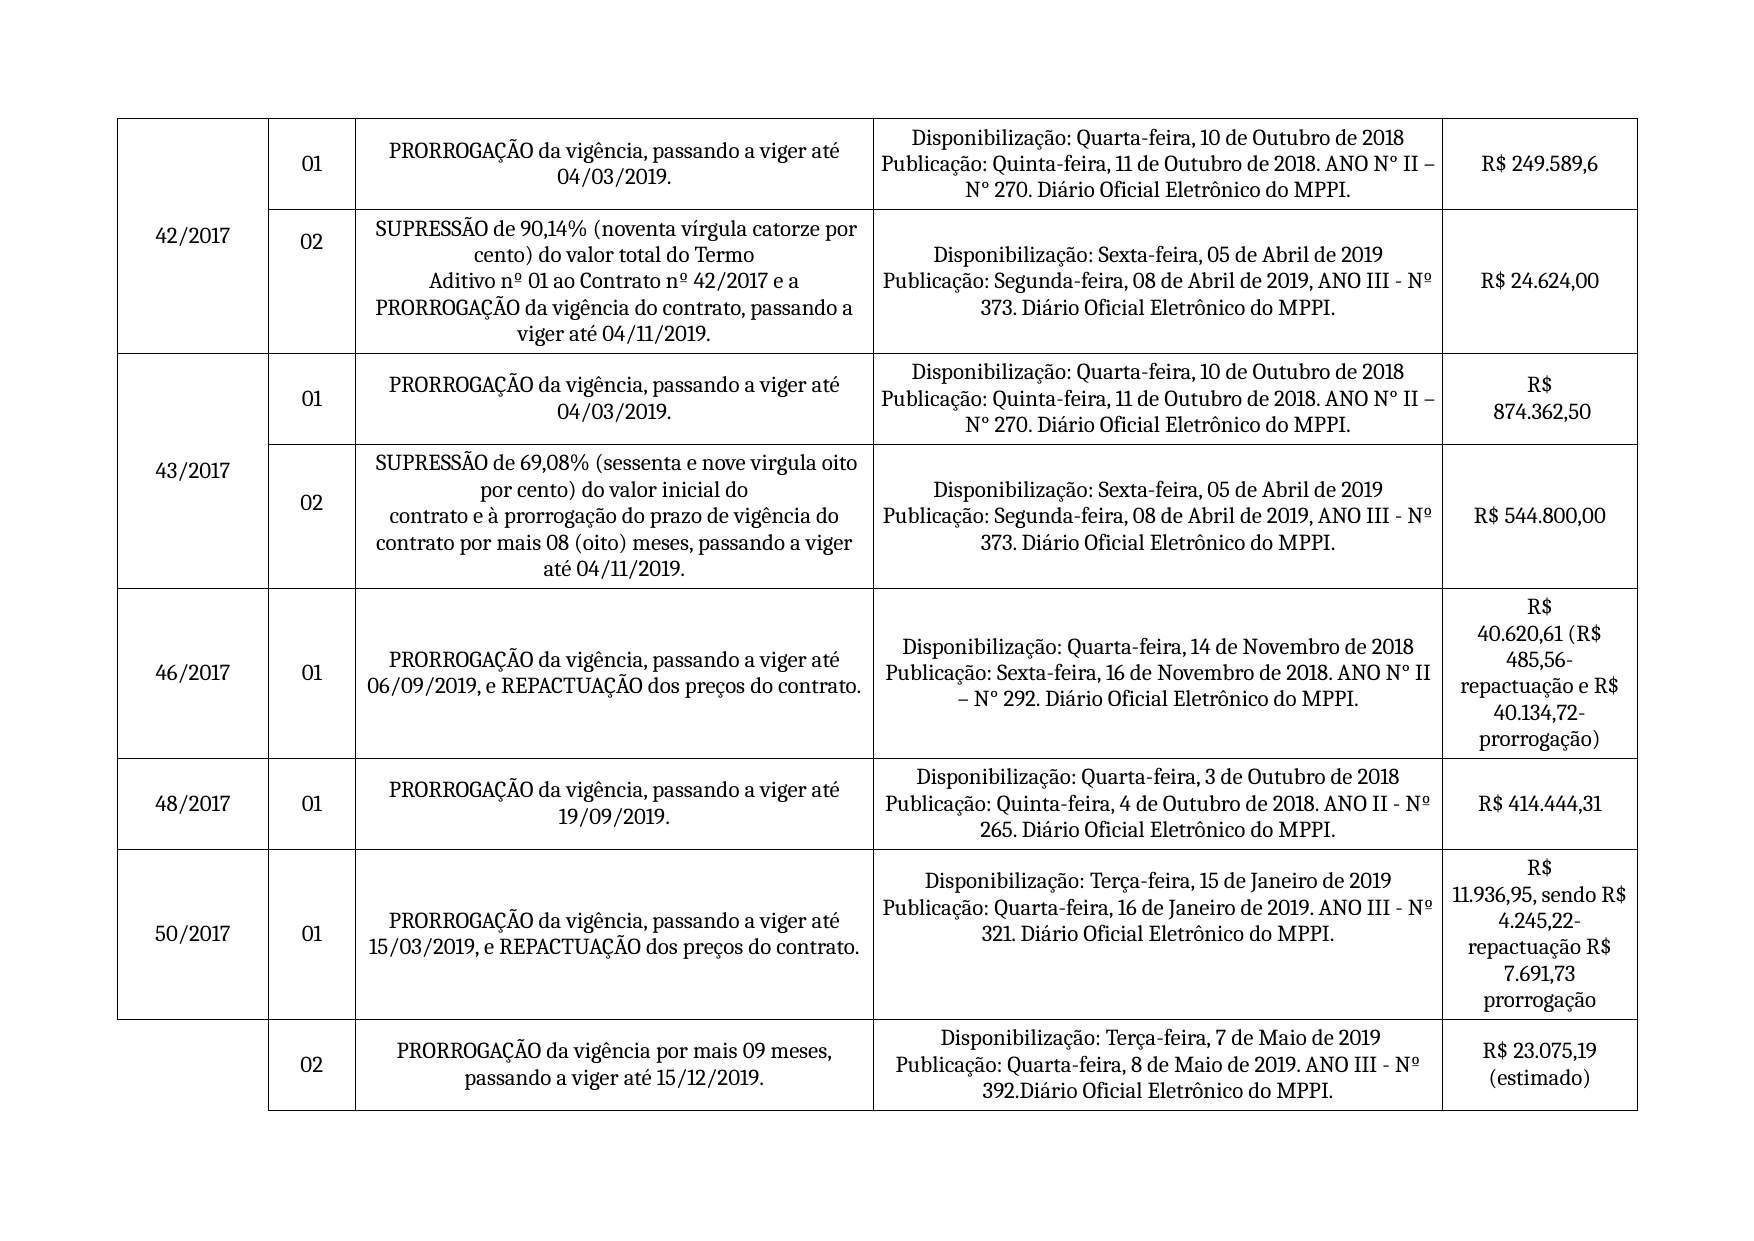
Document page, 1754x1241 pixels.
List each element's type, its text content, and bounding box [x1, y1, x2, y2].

table_cell R$ 544.800,00 [1443, 445, 1637, 588]
table_cell Disponibilização: Quarta-feira, 14 de Novembro de 2018 Publicação: Sexta-feira, 16 de Novembro de 2018. ANO N° II – N° 292. Diário Oficial Eletrônico do MPPI. [874, 589, 1442, 758]
table_cell SUPRESSÃO de 69,08% (sessenta e nove virgula oito por cento) do valor inicial do contrato e à prorrogação do prazo de vigência do contrato por mais 08 (oito) meses, passando a viger até 04/11/2019. [356, 445, 873, 588]
table_cell PRORROGAÇÃO da vigência, passando a viger até 19/09/2019. [356, 759, 873, 849]
table_cell R$ 249.589,6 [1443, 119, 1637, 209]
table_cell 01 [269, 850, 355, 1019]
table_cell R$ 874.362,50 [1443, 354, 1637, 444]
table_cell 01 [269, 119, 355, 209]
table_cell R$ 11.936,95, sendo R$ 4.245,22-repactuação R$ 7.691,73 prorrogação [1443, 850, 1637, 1019]
table_cell 01 [269, 589, 355, 758]
table_cell 02 [269, 445, 355, 588]
table_cell R$ 23.075,19 (estimado) [1443, 1020, 1637, 1110]
table_cell SUPRESSÃO de 90,14% (noventa vírgula catorze por cento) do valor total do Termo Aditivo nº 01 ao Contrato nº 42/2017 e a PRORROGAÇÃO da vigência do contrato, passando a viger até 04/11/2019. [356, 210, 873, 353]
table_cell PRORROGAÇÃO da vigência, passando a viger até 04/03/2019. [356, 354, 873, 444]
table_cell R$ 24.624,00 [1443, 210, 1637, 353]
table_cell 43/2017 [118, 354, 268, 588]
table_cell 46/2017 [118, 589, 268, 758]
table_cell Disponibilização: Quarta-feira, 10 de Outubro de 2018 Publicação: Quinta-feira, 11 de Outubro de 2018. ANO N° II – N° 270. Diário Oficial Eletrônico do MPPI. [874, 354, 1442, 444]
table_cell Disponibilização: Quarta-feira, 3 de Outubro de 2018 Publicação: Quinta-feira, 4 de Outubro de 2018. ANO II - Nº 265. Diário Oficial Eletrônico do MPPI. [874, 759, 1442, 849]
table_cell R$ 414.444,31 [1443, 759, 1637, 849]
table_cell 01 [269, 354, 355, 444]
table_cell 02 [269, 1020, 355, 1110]
table_cell PRORROGAÇÃO da vigência, passando a viger até 04/03/2019. [356, 119, 873, 209]
table_cell Disponibilização: Terça-feira, 15 de Janeiro de 2019 Publicação: Quarta-feira, 16 de Janeiro de 2019. ANO III - Nº 321. Diário Oficial Eletrônico do MPPI. [874, 850, 1442, 1019]
table_cell Disponibilização: Quarta-feira, 10 de Outubro de 2018 Publicação: Quinta-feira, 11 de Outubro de 2018. ANO N° II – N° 270. Diário Oficial Eletrônico do MPPI. [874, 119, 1442, 209]
table_cell R$ 40.620,61 (R$ 485,56- repactuação e R$ 40.134,72-prorrogação) [1443, 589, 1637, 758]
table_cell Disponibilização: Sexta-feira, 05 de Abril de 2019 Publicação: Segunda-feira, 08 de Abril de 2019, ANO III - Nº 373. Diário Oficial Eletrônico do MPPI. [874, 445, 1442, 588]
table_cell PRORROGAÇÃO da vigência por mais 09 meses, passando a viger até 15/12/2019. [356, 1020, 873, 1110]
table_cell Disponibilização: Terça-feira, 7 de Maio de 2019 Publicação: Quarta-feira, 8 de Maio de 2019. ANO III - Nº 392.Diário Oficial Eletrônico do MPPI. [874, 1020, 1442, 1110]
table_cell Disponibilização: Sexta-feira, 05 de Abril de 2019 Publicação: Segunda-feira, 08 de Abril de 2019, ANO III - Nº 373. Diário Oficial Eletrônico do MPPI. [874, 210, 1442, 353]
table_cell 42/2017 [118, 119, 268, 353]
table_cell 48/2017 [118, 759, 268, 849]
table_cell 50/2017 [118, 850, 268, 1019]
table_cell 02 [269, 210, 355, 353]
table_cell PRORROGAÇÃO da vigência, passando a viger até 15/03/2019, e REPACTUAÇÃO dos preços do contrato. [356, 850, 873, 1019]
table_cell 01 [269, 759, 355, 849]
table_cell PRORROGAÇÃO da vigência, passando a viger até 06/09/2019, e REPACTUAÇÃO dos preços do contrato. [356, 589, 873, 758]
